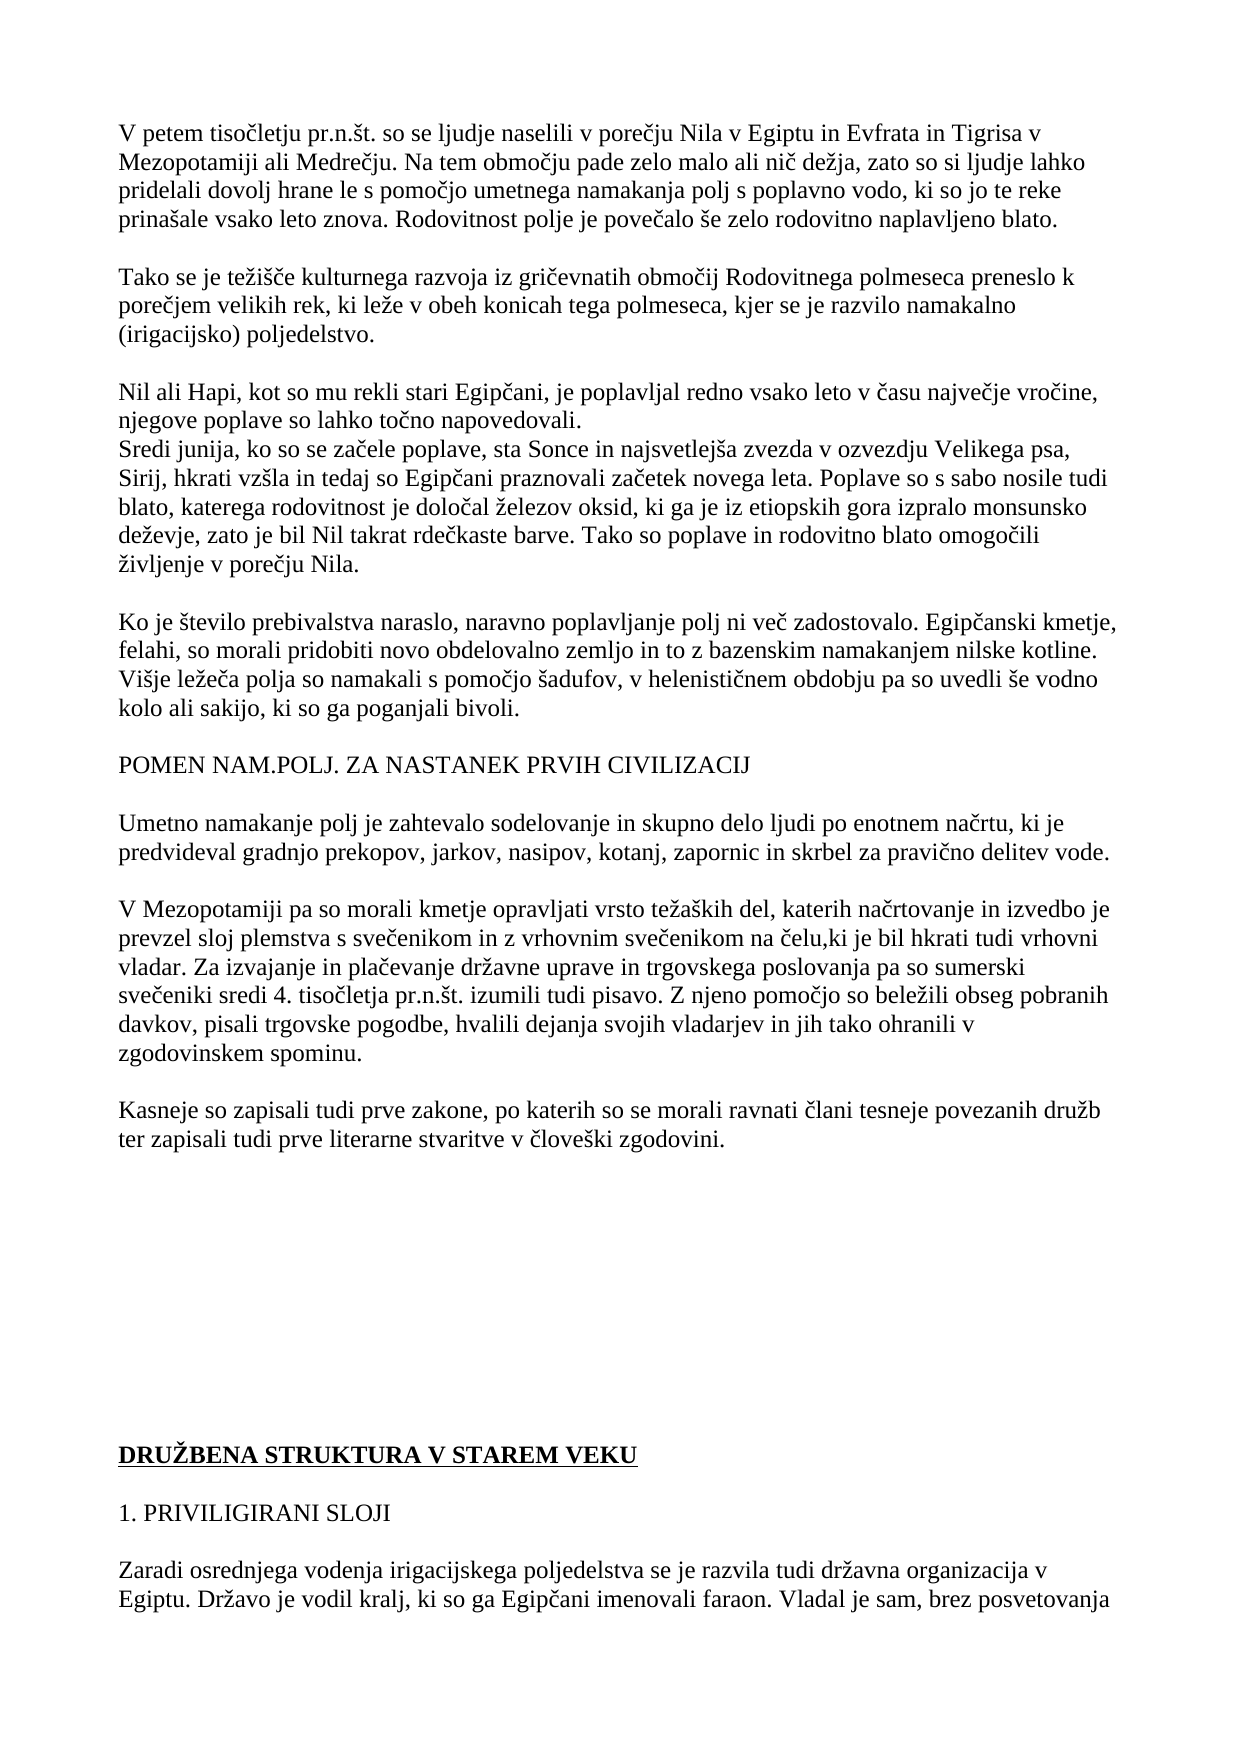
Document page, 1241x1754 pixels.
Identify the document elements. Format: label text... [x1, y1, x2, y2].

text Zaradi osrednjega vodenja irigacijskega poljedelstva se je razvila tudi državna organizacija v Egiptu. Državo je vodil kralj, ki so ga Egipčani imenovali faraon. Vladal je sam, brez posvetovanja [118, 1556, 1122, 1613]
text Ko je število prebivalstva naraslo, naravno poplavljanje polj ni več zadostovalo. Egipčanski kmetje, felahi, so morali pridobiti novo obdelovalno zemljo in to z bazenskim namakanjem nilske kotline. Višje ležeča polja so namakali s pomočjo šadufov, v helenističnem obdobju pa so uvedli še vodno kolo ali sakijo, ki so ga poganjali bivoli. [118, 607, 1122, 722]
text Kasneje so zapisali tudi prve zakone, po katerih so se morali ravnati člani tesneje povezanih družb ter zapisali tudi prve literarne stvaritve v človeški zgodovini. [118, 1096, 1122, 1153]
text Sredi junija, ko so se začele poplave, sta Sonce in najsvetlejša zvezda v ozvezdju Velikega psa, Sirij, hkrati vzšla in tedaj so Egipčani praznovali začetek novega leta. Poplave so s sabo nosile tudi blato, katerega rodovitnost je določal železov oksid, ki ga je iz etiopskih gora izpralo monsunsko deževje, zato je bil Nil takrat rdečkaste barve. Tako so poplave in rodovitno blato omogočili življenje v porečju Nila. [118, 434, 1122, 578]
text 1. PRIVILIGIRANI SLOJI [118, 1498, 1122, 1527]
text DRUŽBENA STRUKTURA V STAREM VEKU [118, 1441, 1122, 1469]
text Nil ali Hapi, kot so mu rekli stari Egipčani, je poplavljal redno vsako leto v času največje vročine, njegove poplave so lahko točno napovedovali. [118, 377, 1122, 434]
text Umetno namakanje polj je zahtevalo sodelovanje in skupno delo ljudi po enotnem načrtu, ki je predvideval gradnjo prekopov, jarkov, nasipov, kotanj, zapornic in skrbel za pravično delitev vode. [118, 808, 1122, 866]
text POMEN NAM.POLJ. ZA NASTANEK PRVIH CIVILIZACIJ [118, 751, 1122, 779]
text V Mezopotamiji pa so morali kmetje opravljati vrsto težaških del, katerih načrtovanje in izvedbo je prevzel sloj plemstva s svečenikom in z vrhovnim svečenikom na čelu,ki je bil hkrati tudi vrhovni vladar. Za izvajanje in plačevanje državne uprave in trgovskega poslovanja pa so sumerski svečeniki sredi 4. tisočletja pr.n.št. izumili tudi pisavo. Z njeno pomočjo so beležili obseg pobranih davkov, pisali trgovske pogodbe, hvalili dejanja svojih vladarjev in jih tako ohranili v zgodovinskem spominu. [118, 894, 1122, 1067]
text V petem tisočletju pr.n.št. so se ljudje naselili v porečju Nila v Egiptu in Evfrata in Tigrisa v Mezopotamiji ali Medrečju. Na tem območju pade zelo malo ali nič dežja, zato so si ljudje lahko pridelali dovolj hrane le s pomočjo umetnega namakanja polj s poplavno vodo, ki so jo te reke prinašale vsako leto znova. Rodovitnost polje je povečalo še zelo rodovitno naplavljeno blato. [118, 118, 1122, 233]
text Tako se je težišče kulturnega razvoja iz gričevnatih območij Rodovitnega polmeseca preneslo k porečjem velikih rek, ki leže v obeh konicah tega polmeseca, kjer se je razvilo namakalno (irigacijsko) poljedelstvo. [118, 262, 1122, 348]
